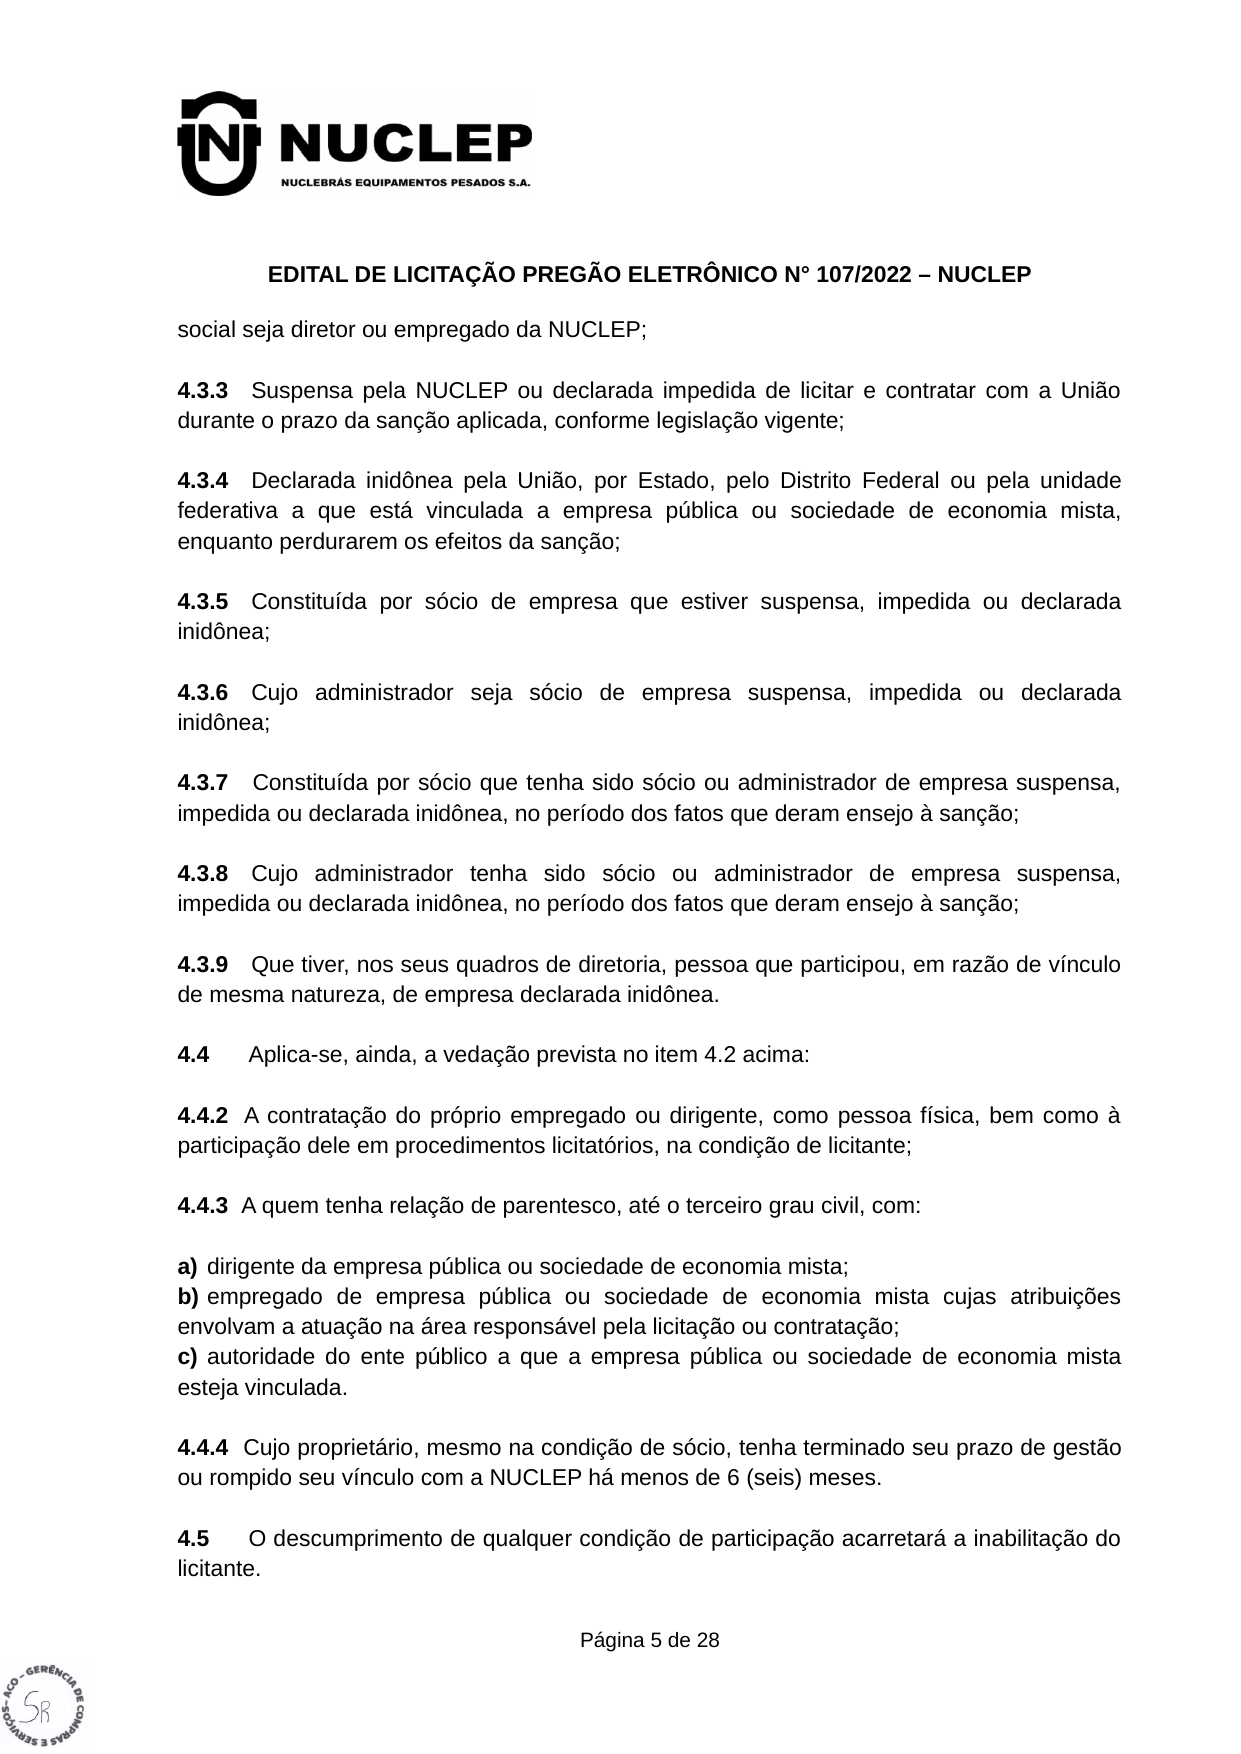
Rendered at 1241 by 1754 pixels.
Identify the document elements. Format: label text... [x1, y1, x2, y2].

list dirigente da empresa pública ou sociedade de economia mista; [177, 1253, 1122, 1279]
list autoridade do ente público a que a empresa pública ou sociedade de economia mista esteja vinculada. [177, 1343, 1122, 1400]
picture [177, 91, 532, 196]
list Constituída por sócio que tenha sido sócio ou administrador de empresa suspensa, impedida ou declarada inidônea, no período dos fatos que deram ensejo à sanção; [177, 769, 1122, 826]
list Suspensa pela NUCLEP ou declarada impedida de licitar e contratar com a União durante o prazo da sanção aplicada, conforme legislação vigente; [177, 377, 1122, 433]
list Aplica-se, ainda, a vedação prevista no item 4.2 acima: [177, 1041, 1122, 1068]
list Declarada inidônea pela União, por Estado, pelo Distrito Federal ou pela unidade federativa a que está vinculada a empresa pública ou sociedade de economia mista, enquanto perdurarem os efeitos da sanção; [177, 467, 1122, 554]
list Constituída por sócio de empresa que estiver suspensa, impedida ou declarada inidônea; [177, 588, 1122, 645]
list empregado de empresa pública ou sociedade de economia mista cujas atribuições envolvam a atuação na área responsável pela licitação ou contratação; [177, 1283, 1122, 1339]
list O descumprimento de qualquer condição de participação acarretará a inabilitação do licitante. [177, 1524, 1122, 1581]
list A contratação do próprio empregado ou dirigente, como pessoa física, bem como à participação dele em procedimentos licitatórios, na condição de licitante; [177, 1102, 1122, 1158]
list Cujo administrador seja sócio de empresa suspensa, impedida ou declarada inidônea; [177, 679, 1122, 735]
list Cujo proprietário, mesmo na condição de sócio, tenha terminado seu prazo de gestão ou rompido seu vínculo com a NUCLEP há menos de 6 (seis) meses. [177, 1434, 1122, 1491]
list A quem tenha relação de parentesco, até o terceiro grau civil, com: [177, 1192, 1122, 1219]
list Cujo administrador tenha sido sócio ou administrador de empresa suspensa, impedida ou declarada inidônea, no período dos fatos que deram ensejo à sanção; [177, 860, 1122, 917]
list Que tiver, nos seus quadros de diretoria, pessoa que participou, em razão de vínculo de mesma natureza, de empresa declarada inidônea. [177, 951, 1122, 1007]
picture [0, 1663, 91, 1748]
list social seja diretor ou empregado da NUCLEP; [177, 316, 1122, 343]
